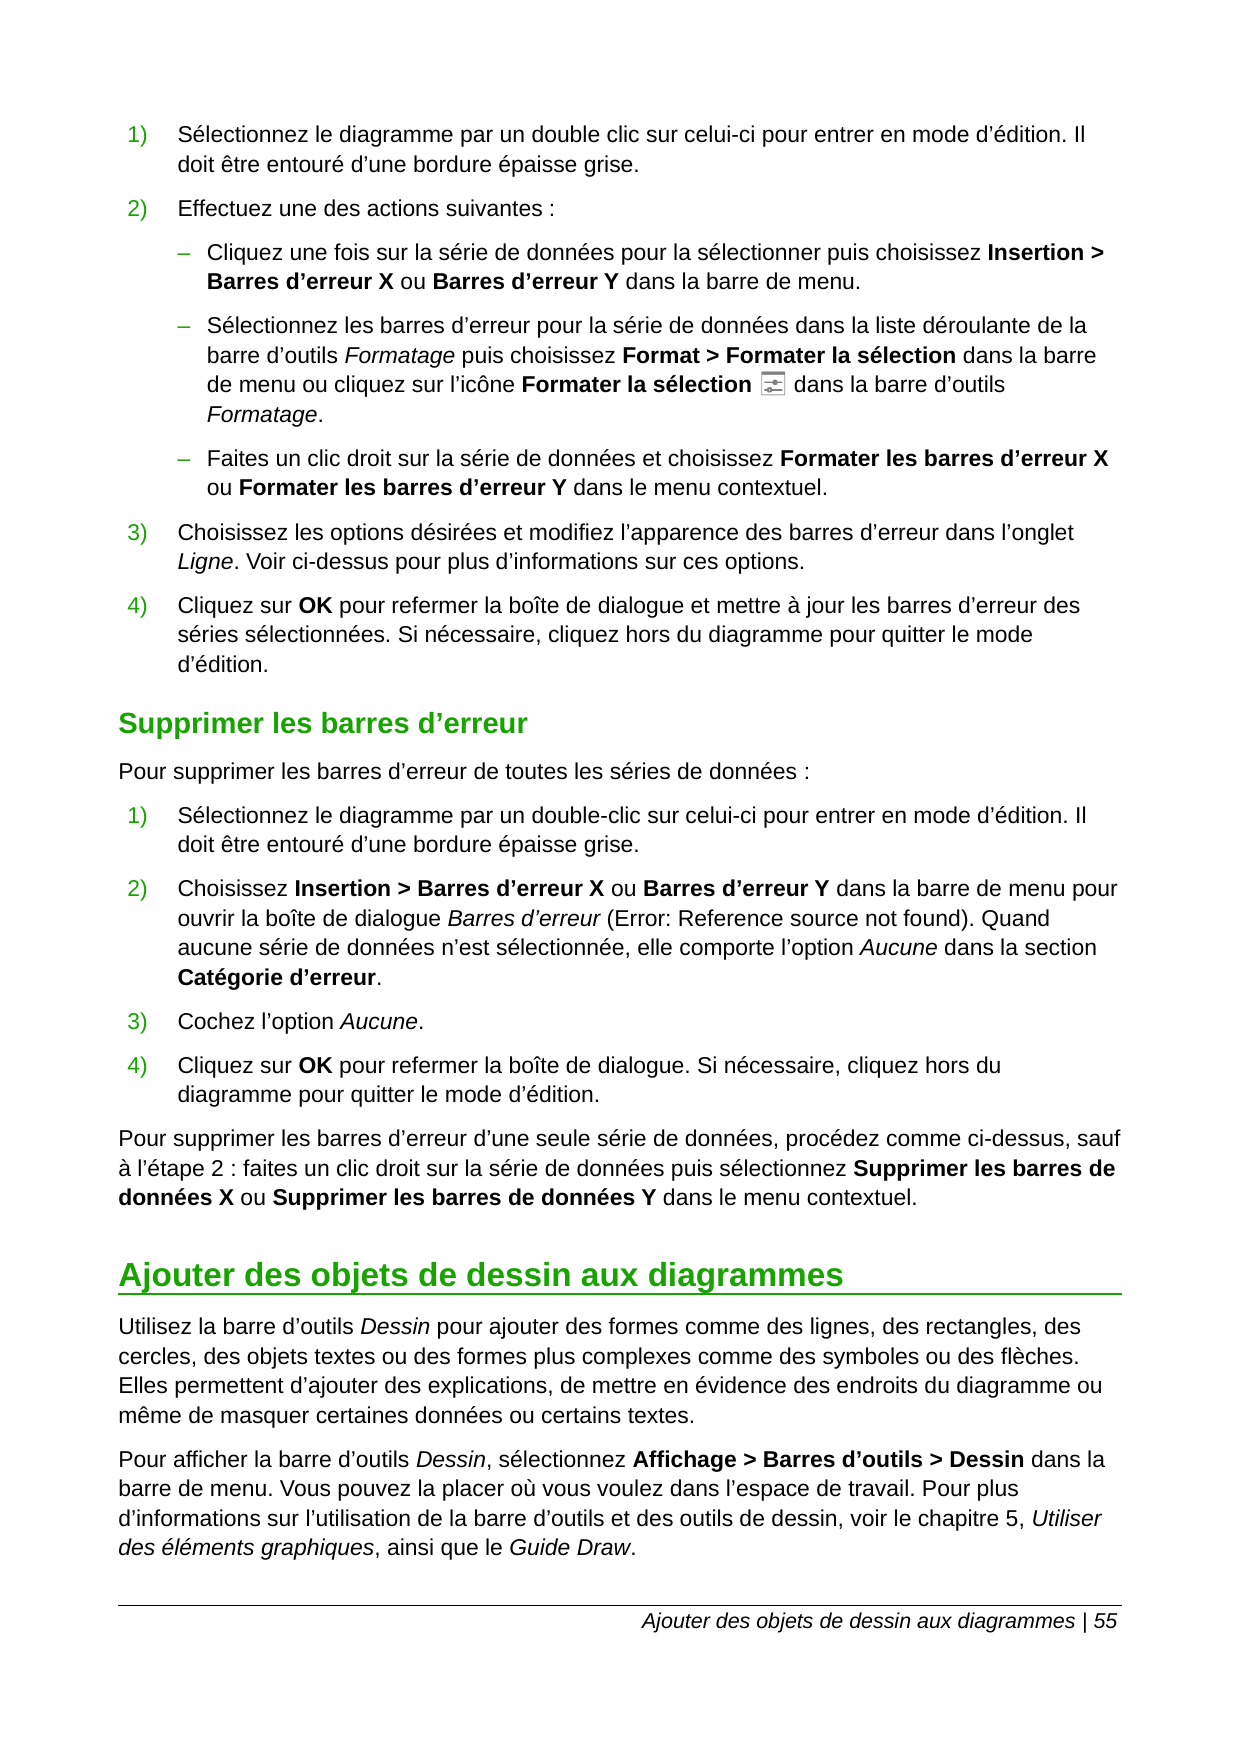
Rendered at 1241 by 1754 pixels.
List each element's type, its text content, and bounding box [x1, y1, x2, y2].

text Pour supprimer les barres d’erreur de toutes les séries de données : [118, 754, 1122, 784]
list Faites un clic droit sur la série de données et choisissez Formater les barres d’erreur X ou Formater les barres d’erreur Y dans le menu contextuel. [177, 442, 1122, 501]
list Choisissez Insertion > Barres d’erreur X ou Barres d’erreur Y dans la barre de menu pour ouvrir la boîte de dialogue Barres d’erreur (Erreur : source de la référence non trouvée). Quand aucune série de données n’est sélectionnée, elle comporte l’option Aucune dans la section Catégorie d’erreur. [148, 872, 1122, 990]
list Cliquez sur OK pour refermer la boîte de dialogue. Si nécessaire, cliquez hors du diagramme pour quitter le mode d’édition. [148, 1049, 1122, 1108]
list Cliquez une fois sur la série de données pour la sélectionner puis choisissez Insertion > Barres d’erreur X ou Barres d’erreur Y dans la barre de menu. [177, 236, 1122, 295]
list Cochez l’option Aucune. [148, 1005, 1122, 1034]
text Pour supprimer les barres d’erreur d’une seule série de données, procédez comme ci-dessus, sauf à l’étape 2 : faites un clic droit sur la série de données puis sélectionnez Supprimer les barres de données X ou Supprimer les barres de données Y dans le menu contextuel. [118, 1122, 1122, 1211]
list Sélectionnez le diagramme par un double clic sur celui-ci pour entrer en mode d’édition. Il doit être entouré d’une bordure épaisse grise. [148, 118, 1122, 177]
list Sélectionnez le diagramme par un double-clic sur celui-ci pour entrer en mode d’édition. Il doit être entouré d’une bordure épaisse grise. [148, 799, 1122, 858]
subtitle Ajouter des objets de dessin aux diagrammes [118, 1255, 1122, 1293]
list Sélectionnez les barres d’erreur pour la série de données dans la liste déroulante de la barre d’outils Formatage puis choisissez Format > Formater la sélection dans la barre de menu ou cliquez sur l’icône Formater la sélection dans la barre d’outils Formatage. [177, 309, 1122, 427]
subtitle Supprimer les barres d’erreur [118, 706, 1122, 740]
list Choisissez les options désirées et modifiez l’apparence des barres d’erreur dans l’onglet Ligne. Voir ci-dessus pour plus d’informations sur ces options. [148, 515, 1122, 574]
picture [758, 368, 788, 398]
text Utilisez la barre d’outils Dessin pour ajouter des formes comme des lignes, des rectangles, des cercles, des objets textes ou des formes plus complexes comme des symboles ou des flèches. Elles permettent d’ajouter des explications, de mettre en évidence des endroits du diagramme ou même de masquer certaines données ou certains textes. [118, 1310, 1122, 1428]
text Pour afficher la barre d’outils Dessin, sélectionnez Affichage > Barres d’outils > Dessin dans la barre de menu. Vous pouvez la placer où vous voulez dans l’espace de travail. Pour plus d’informations sur l’utilisation de la barre d’outils et des outils de dessin, voir le chapitre 5, Utiliser des éléments graphiques, ainsi que le Guide Draw. [118, 1443, 1122, 1561]
list Cliquez sur OK pour refermer la boîte de dialogue et mettre à jour les barres d’erreur des séries sélectionnées. Si nécessaire, cliquez hors du diagramme pour quitter le mode d’édition. [148, 589, 1122, 677]
list Effectuez une des actions suivantes : [148, 192, 1122, 221]
